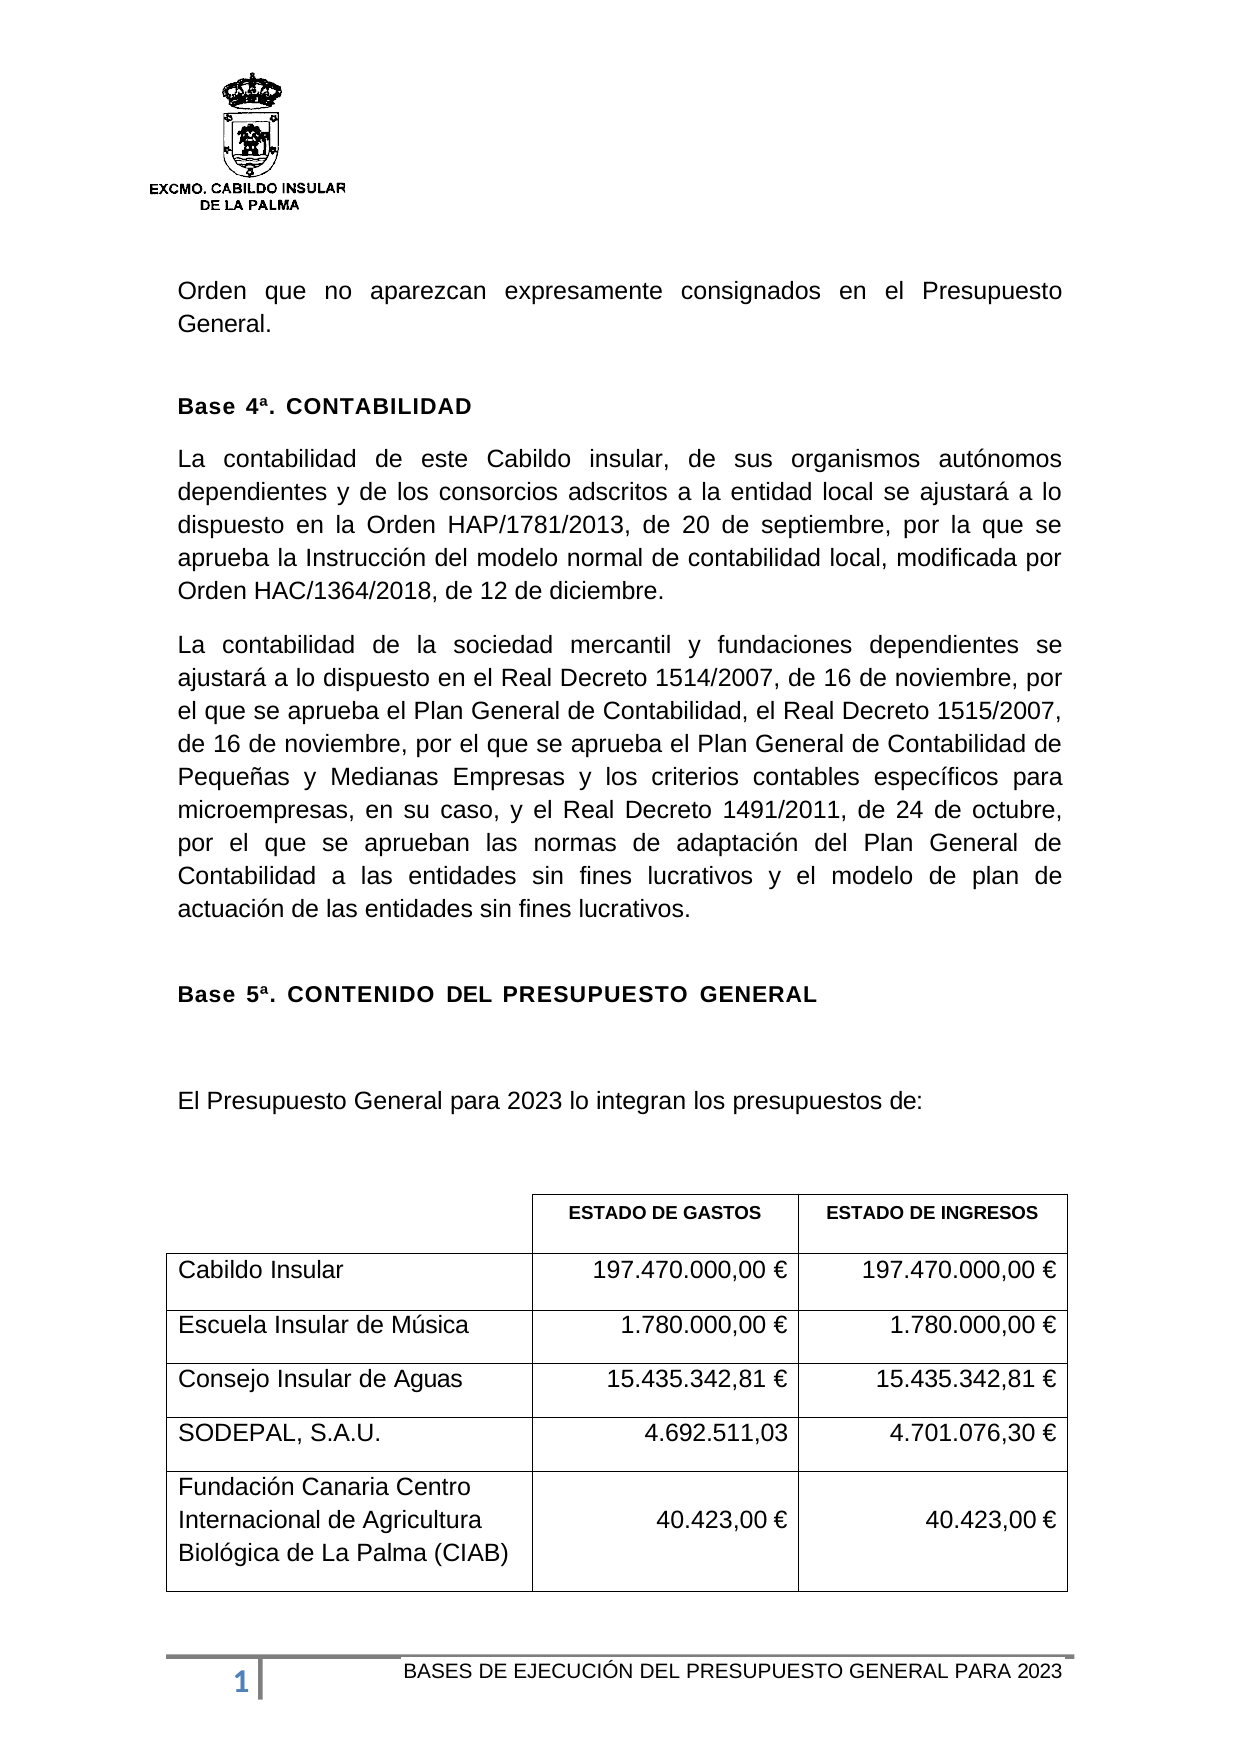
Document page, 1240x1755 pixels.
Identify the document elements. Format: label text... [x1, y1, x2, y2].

text Base 5ª. CONTENIDO DEL PRESUPUESTO GENERAL [177, 981, 1106, 1007]
table_cell 40.423,00 € [533, 1472, 798, 1591]
table_cell 15.435.342,81 € [799, 1364, 1067, 1417]
table_cell 197.470.000,00 € [799, 1254, 1067, 1309]
table_cell 40.423,00 € [799, 1472, 1067, 1591]
table_header ESTADO DE GASTOS [533, 1195, 798, 1253]
table_cell 197.470.000,00 € [533, 1254, 798, 1309]
table_cell 1.780.000,00 € [533, 1311, 798, 1363]
table_cell Consejo Insular de Aguas [167, 1364, 532, 1417]
table_header [167, 1194, 532, 1253]
table_cell 15.435.342,81 € [533, 1364, 798, 1417]
text El Presupuesto General para 2023 lo integran los presupuestos de: [177, 1086, 1106, 1115]
table_header ESTADO DE INGRESOS [799, 1195, 1067, 1253]
table_cell 4.701.076,30 € [799, 1418, 1067, 1471]
text Orden que no aparezcan expresamente consignados en el Presupuesto General. [177, 276, 1063, 338]
table_cell SODEPAL, S.A.U. [167, 1418, 532, 1471]
text La contabilidad de la sociedad mercantil y fundaciones dependientes se ajustará a lo dispuesto en el Real Decreto 1514/2007, de 16 de noviembre, por el que se aprueba el Plan General de Contabilidad, el Real Decreto 1515/2007, de 16 de noviembre, por el que se aprueba el Plan General de Contabilidad de Pequeñas y Medianas Empresas y los criterios contables específicos para microempresas, en su caso, y el Real Decreto 1491/2011, de 24 de octubre, por el que se aprueban las normas de adaptación del Plan General de Contabilidad a las entidades sin fines lucrativos y el modelo de plan de actuación de las entidades sin fines lucrativos. [177, 630, 1063, 923]
text Base 4ª. CONTABILIDAD [177, 393, 1106, 419]
table_cell 1.780.000,00 € [799, 1311, 1067, 1363]
table_cell 4.692.511,03 [533, 1418, 798, 1471]
table_cell Escuela Insular de Música [167, 1311, 532, 1363]
table_cell Fundación Canaria Centro Internacional de Agricultura Biológica de La Palma (CIAB) [167, 1472, 532, 1591]
text La contabilidad de este Cabildo insular, de sus organismos autónomos dependientes y de los consorcios adscritos a la entidad local se ajustará a lo dispuesto en la Orden HAP/1781/2013, de 20 de septiembre, por la que se aprueba la Instrucción del modelo normal de contabilidad local, modificada por Orden HAC/1364/2018, de 12 de diciembre. [177, 444, 1063, 605]
table_cell Cabildo Insular [167, 1254, 532, 1309]
